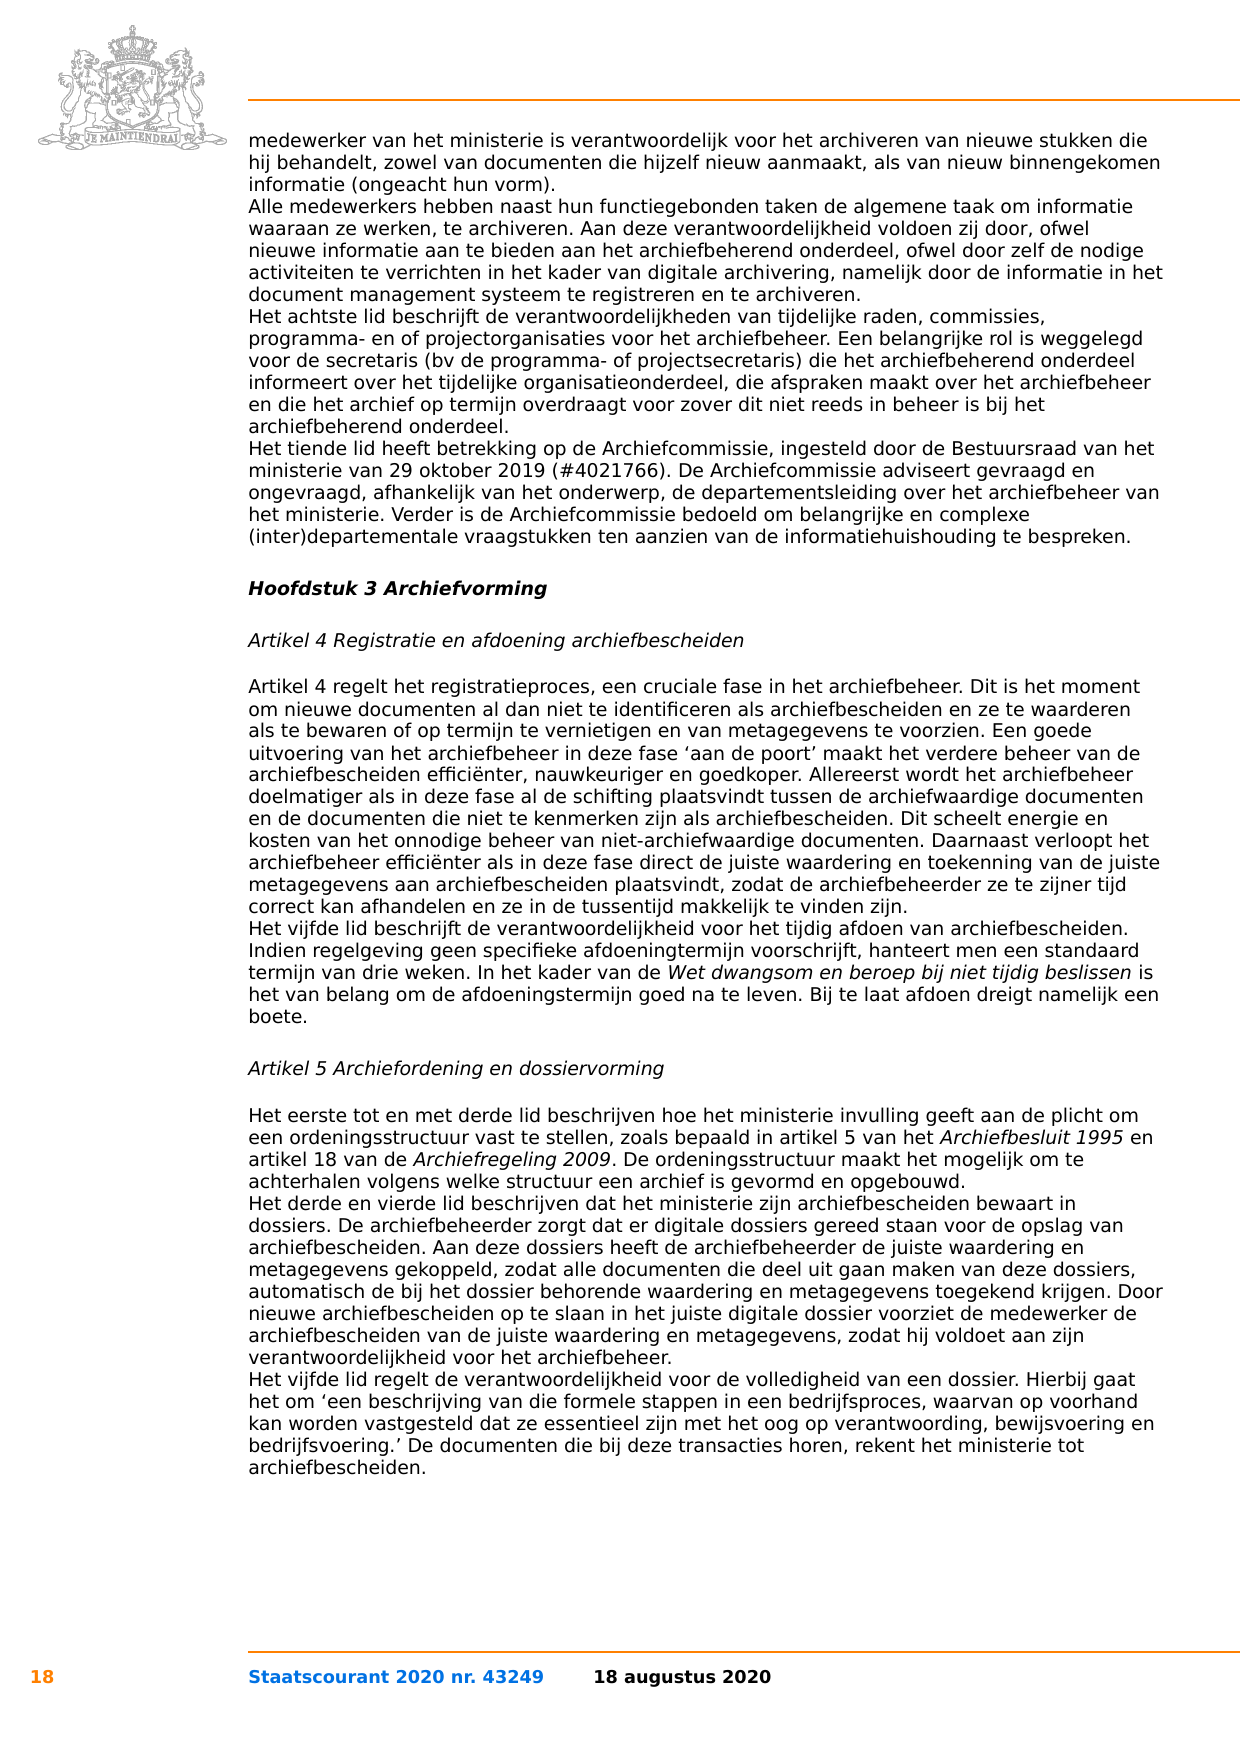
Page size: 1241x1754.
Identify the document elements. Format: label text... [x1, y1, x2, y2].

text Het derde en vierde lid beschrijven dat het ministerie zijn archiefbescheiden bewaart in dossiers. De archiefbeheerder zorgt dat er digitale dossiers gereed staan voor de opslag van archiefbescheiden. Aan deze dossiers heeft de archiefbeheerder de juiste waardering en metagegevens gekoppeld, zodat alle documenten die deel uit gaan maken van deze dossiers, automatisch de bij het dossier behorende waardering en metagegevens toegekend krijgen. Door nieuwe archiefbescheiden op te slaan in het juiste digitale dossier voorziet de medewerker de archiefbescheiden van de juiste waardering en metagegevens, zodat hij voldoet aan zijn verantwoordelijkheid voor het archiefbeheer. [248, 1193, 1163, 1369]
text Alle medewerkers hebben naast hun functiegebonden taken de algemene taak om informatie waaraan ze werken, te archiveren. Aan deze verantwoordelijkheid voldoen zij door, ofwel nieuwe informatie aan te bieden aan het archiefbeherend onderdeel, ofwel door zelf de nodige activiteiten te verrichten in het kader van digitale archivering, namelijk door de informatie in het document management systeem te registreren en te archiveren. [248, 196, 1163, 306]
subtitle Artikel 4 Registratie en afdoening archiefbescheiden [248, 629, 1163, 651]
text Artikel 4 regelt het registratieproces, een cruciale fase in het archiefbeheer. Dit is het moment om nieuwe documenten al dan niet te identificeren als archiefbescheiden en ze te waarderen als te bewaren of op termijn te vernietigen en van metagegevens te voorzien. Een goede uitvoering van het archiefbeheer in deze fase ‘aan de poort’ maakt het verdere beheer van de archiefbescheiden efficiënter, nauwkeuriger en goedkoper. Allereerst wordt het archiefbeheer doelmatiger als in deze fase al de schifting plaatsvindt tussen de archiefwaardige documenten en de documenten die niet te kenmerken zijn als archiefbescheiden. Dit scheelt energie en kosten van het onnodige beheer van niet-archiefwaardige documenten. Daarnaast verloopt het archiefbeheer efficiënter als in deze fase direct de juiste waardering en toekenning van de juiste metagegevens aan archiefbescheiden plaatsvindt, zodat de archiefbeheerder ze te zijner tijd correct kan afhandelen en ze in de tussentijd makkelijk te vinden zijn. [248, 676, 1163, 918]
text Het vijfde lid regelt de verantwoordelijkheid voor de volledigheid van een dossier. Hierbij gaat het om ‘een beschrijving van die formele stappen in een bedrijfsproces, waarvan op voorhand kan worden vastgesteld dat ze essentieel zijn met het oog op verantwoording, bewijsvoering en bedrijfsvoering.’ De documenten die bij deze transacties horen, rekent het ministerie tot archiefbescheiden. [248, 1369, 1163, 1479]
text medewerker van het ministerie is verantwoordelijk voor het archiveren van nieuwe stukken die hij behandelt, zowel van documenten die hijzelf nieuw aanmaakt, als van nieuw binnengekomen informatie (ongeacht hun vorm). [248, 130, 1163, 196]
subtitle Artikel 5 Archiefordening en dossiervorming [248, 1058, 1163, 1080]
text Het vijfde lid beschrijft de verantwoordelijkheid voor het tijdig afdoen van archiefbescheiden. Indien regelgeving geen specifieke afdoeningtermijn voorschrijft, hanteert men een standaard termijn van drie weken. In het kader van de Wet dwangsom en beroep bij niet tijdig beslissen is het van belang om de afdoeningstermijn goed na te leven. Bij te laat afdoen dreigt namelijk een boete. [248, 918, 1163, 1028]
text Het tiende lid heeft betrekking op de Archiefcommissie, ingesteld door de Bestuursraad van het ministerie van 29 oktober 2019 (#4021766). De Archiefcommissie adviseert gevraagd en ongevraagd, afhankelijk van het onderwerp, de departementsleiding over het archiefbeheer van het ministerie. Verder is de Archiefcommissie bedoeld om belangrijke en complexe (inter)departementale vraagstukken ten aanzien van de informatiehuishouding te bespreken. [248, 438, 1163, 547]
text Het achtste lid beschrijft de verantwoordelijkheden van tijdelijke raden, commissies, programma- en of projectorganisaties voor het archiefbeheer. Een belangrijke rol is weggelegd voor de secretaris (bv de programma- of projectsecretaris) die het archiefbeherend onderdeel informeert over het tijdelijke organisatieonderdeel, die afspraken maakt over het archiefbeheer en die het archief op termijn overdraagt voor zover dit niet reeds in beheer is bij het archiefbeherend onderdeel. [248, 306, 1163, 438]
picture [38, 25, 227, 150]
subtitle Hoofdstuk 3 Archiefvorming [248, 577, 1163, 599]
text Het eerste tot en met derde lid beschrijven hoe het ministerie invulling geeft aan de plicht om een ordeningsstructuur vast te stellen, zoals bepaald in artikel 5 van het Archiefbesluit 1995 en artikel 18 van de Archiefregeling 2009. De ordeningsstructuur maakt het mogelijk om te achterhalen volgens welke structuur een archief is gevormd en opgebouwd. [248, 1105, 1163, 1193]
